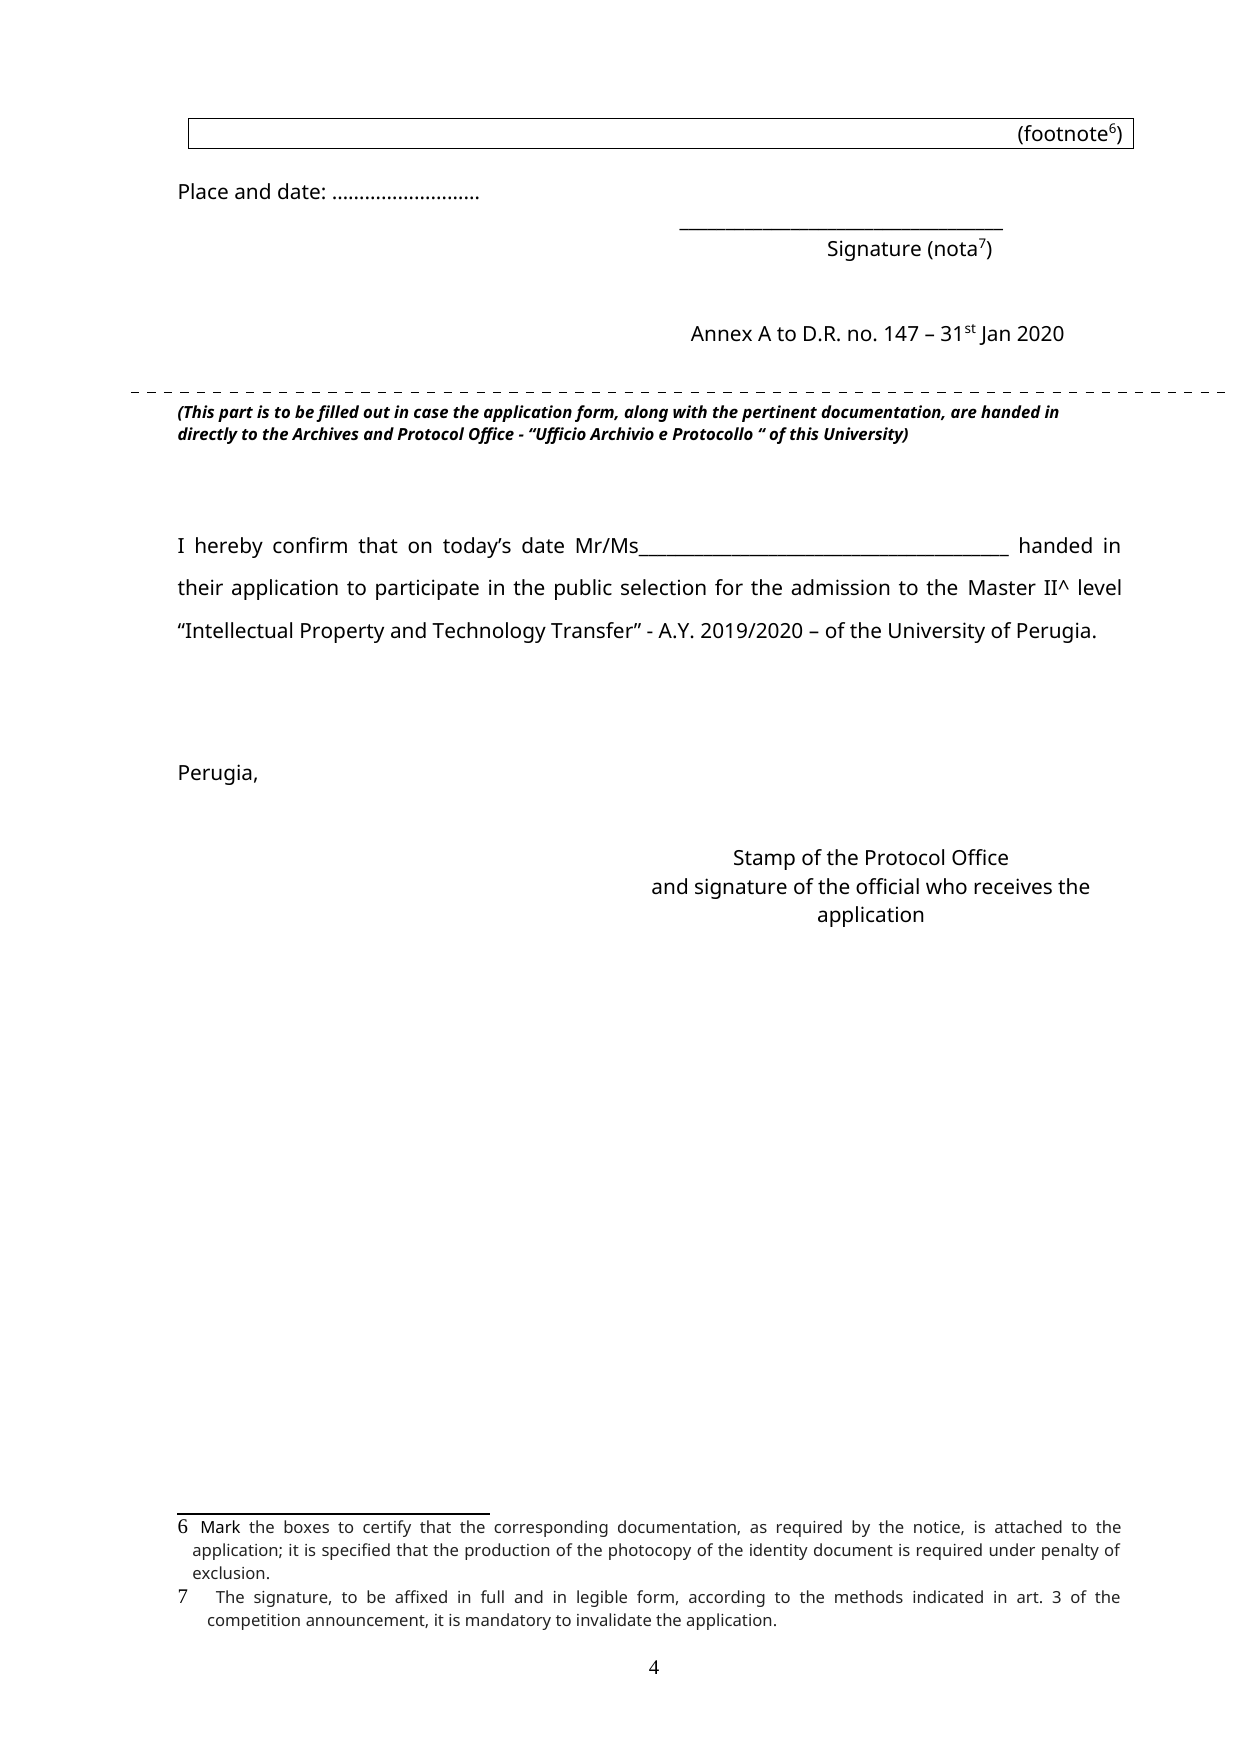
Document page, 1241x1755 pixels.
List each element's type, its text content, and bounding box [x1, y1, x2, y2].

text Signature (nota) [177, 234, 1122, 262]
text The signature, to be affixed in full and in legible form, according to the methods indicated in art. 3 of the competition announcement, it is mandatory to invalidate the application. [177, 1584, 1122, 1631]
text Place and date: ……………………… [177, 177, 1122, 206]
text I hereby confirm that on today’s date Mr/Ms________________________________________ handed in their application to participate in the public selection for the admission to the Master II^ level “Intellectual Property and Technology Transfer” - A.Y. 2019/2020 – of the University of Perugia. [177, 531, 1122, 644]
text Perugia, [177, 758, 1122, 787]
text ___________________________________ [177, 206, 1122, 234]
text Stamp of the Protocol Office [620, 843, 1122, 872]
subtitle Annex A to D.R. no. 147 – 31st Jan 2020 [251, 319, 1064, 348]
text and signature of the official who receives the application [620, 872, 1122, 929]
table_header  Receipt of payment of € 60,000  Receipt of payment of € 16,00 (tax stamp)  Identity document  Form B - Curriculum Vitae,  any certificate attesting to disability/disturbances produced in accordance with the terms of the announcement. (footnote) [189, 119, 1133, 148]
text (This part is to be filled out in case the application form, along with the pertinent documentation, are handed in directly to the Archives and Protocol Office - “Ufficio Archivio e Protocollo “ of this University) [177, 400, 1122, 446]
